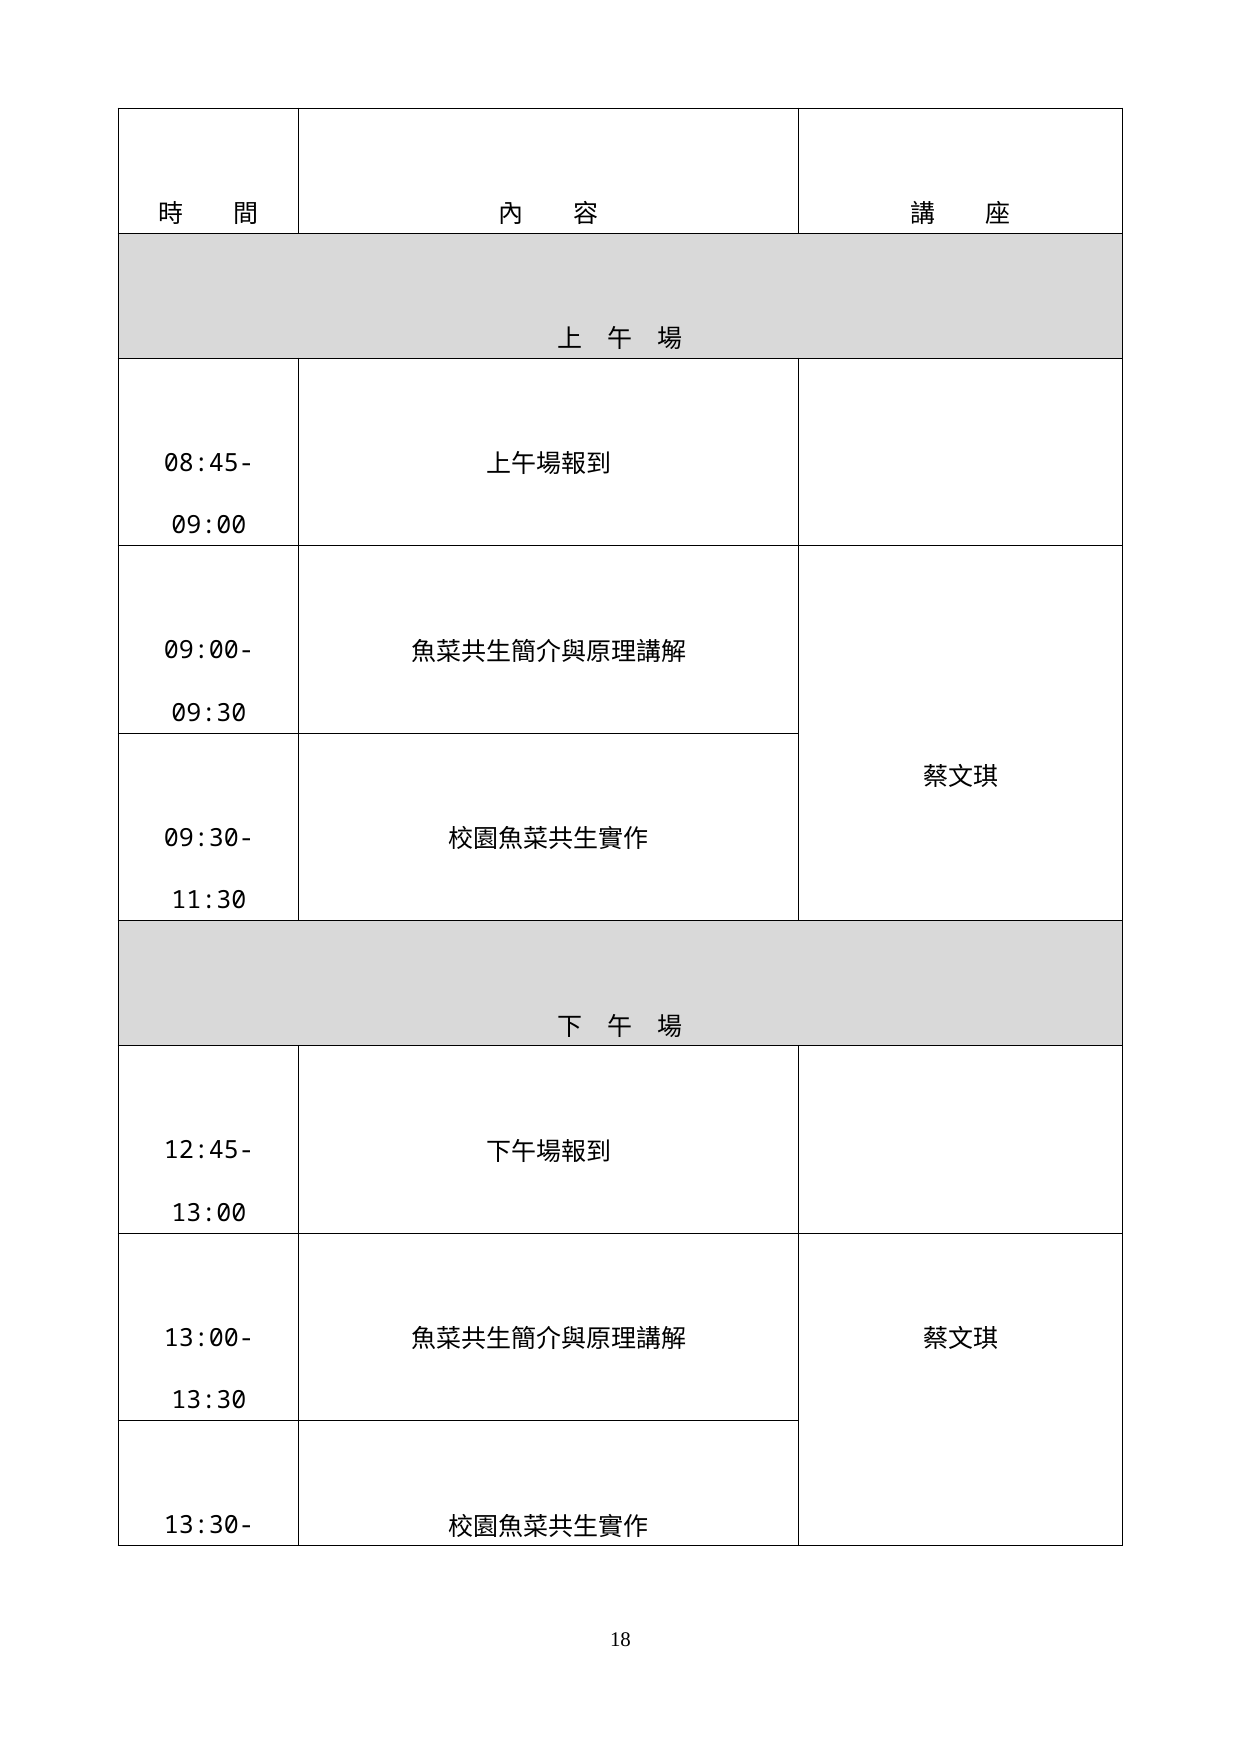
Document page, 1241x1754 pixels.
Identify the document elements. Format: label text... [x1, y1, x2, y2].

table_cell 蔡文琪 [799, 1234, 1122, 1545]
table_header 內 容 [299, 109, 798, 233]
table_cell 校園魚菜共生實作 [299, 1421, 798, 1545]
table_cell 09:00-09:30 [119, 546, 298, 733]
table_cell 魚菜共生簡介與原理講解 [299, 546, 798, 733]
table_cell 上午場報到 [299, 359, 798, 545]
table_cell 下 午 場 [119, 921, 1122, 1045]
table_header 時 間 [119, 109, 298, 233]
table_cell 上 午 場 [119, 234, 1122, 358]
table_cell 12:45-13:00 [119, 1046, 298, 1233]
table_cell 下午場報到 [299, 1046, 798, 1233]
table_cell 13:30- [119, 1421, 298, 1545]
table_cell 09:30-11:30 [119, 734, 298, 920]
table_cell 魚菜共生簡介與原理講解 [299, 1234, 798, 1420]
table_cell 校園魚菜共生實作 [299, 734, 798, 920]
table_cell 蔡文琪 [799, 546, 1122, 920]
table_cell [799, 359, 1122, 545]
table_cell 08:45-09:00 [119, 359, 298, 545]
table_cell [799, 1046, 1122, 1233]
table_cell 13:00-13:30 [119, 1234, 298, 1420]
table_header 講 座 [799, 109, 1122, 233]
